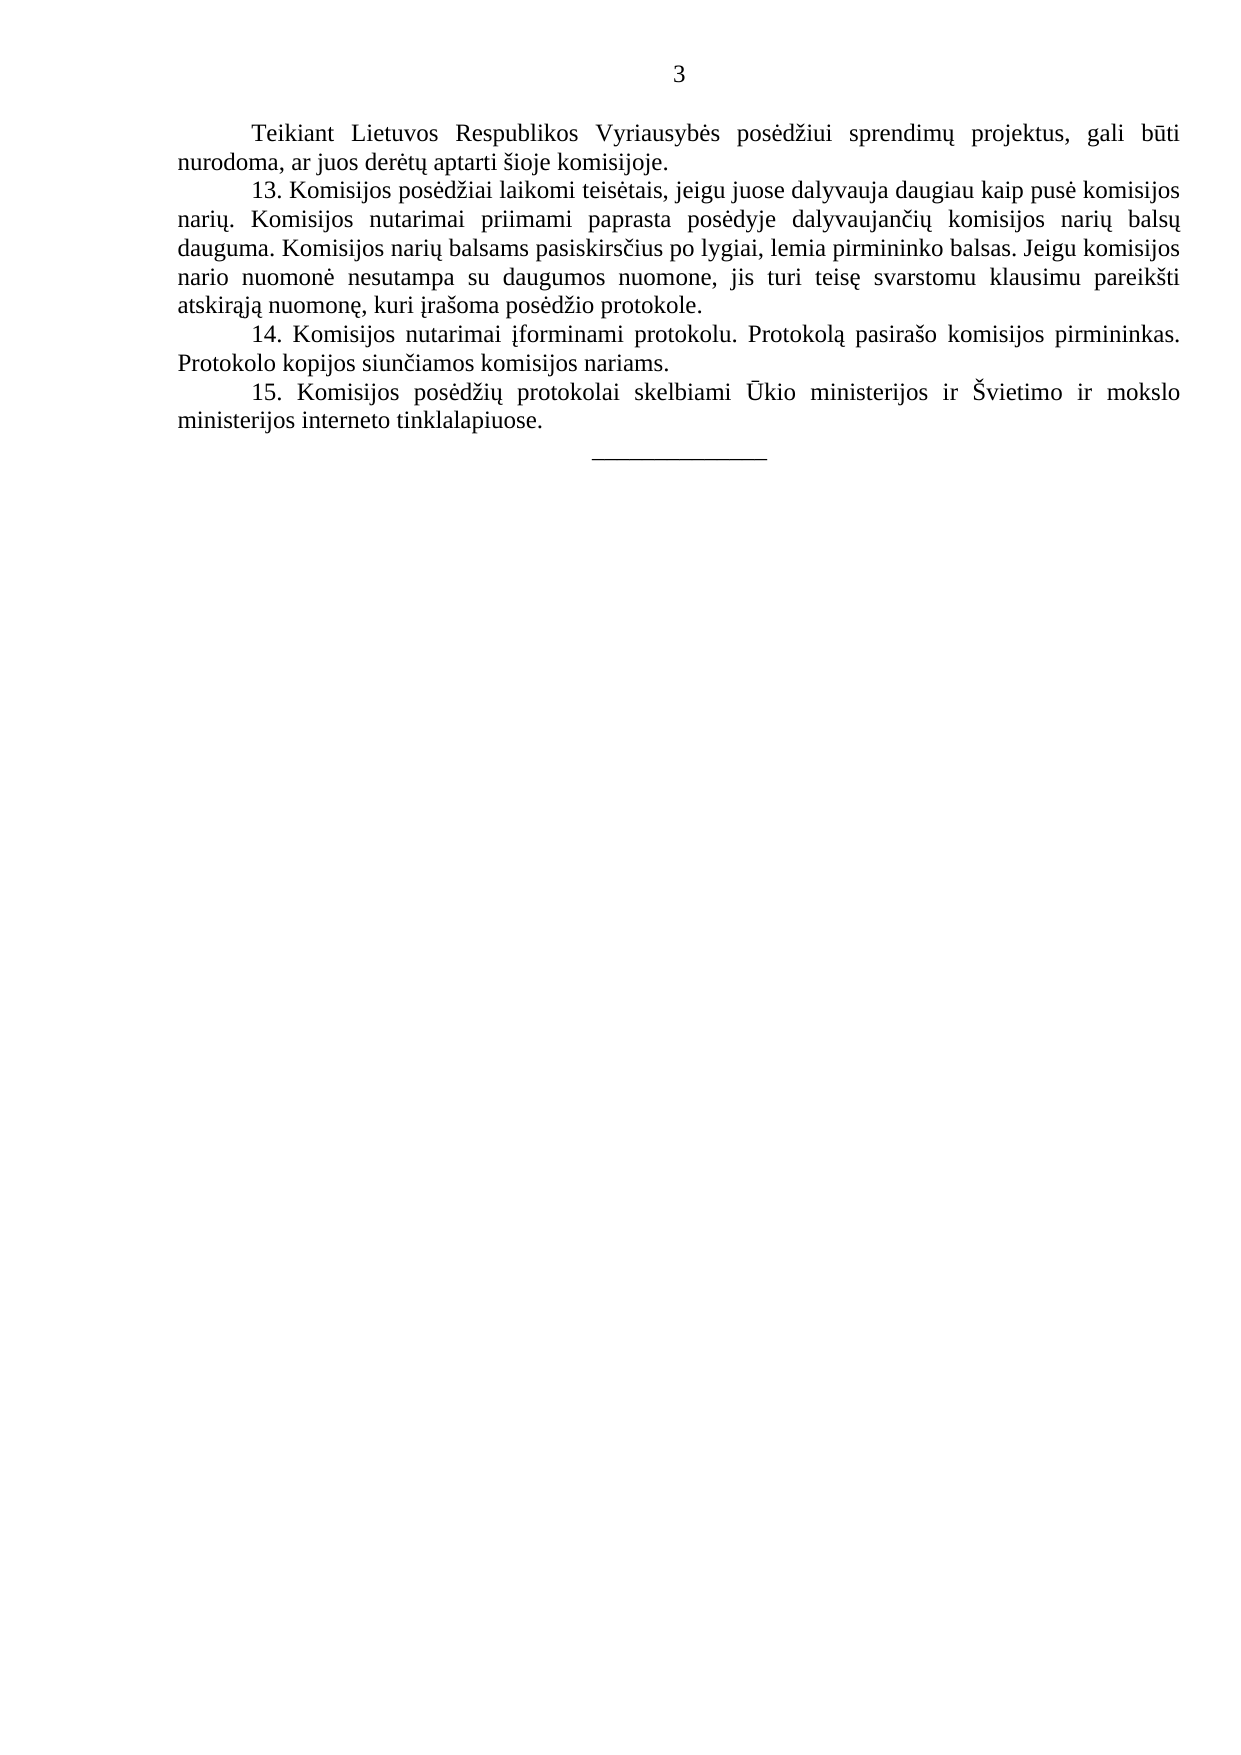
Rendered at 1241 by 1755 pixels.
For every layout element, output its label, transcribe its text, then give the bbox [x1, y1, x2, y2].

text ______________ [177, 434, 1181, 463]
text Teikiant Lietuvos Respublikos Vyriausybės posėdžiui sprendimų projektus, gali būti nurodoma, ar juos derėtų aptarti šioje komisijoje. [177, 118, 1181, 176]
text 15. Komisijos posėdžių protokolai skelbiami Ūkio ministerijos ir Švietimo ir mokslo ministerijos interneto tinklalapiuose. [177, 377, 1181, 434]
text 14. Komisijos nutarimai įforminami protokolu. Protokolą pasirašo komisijos pirmininkas. Protokolo kopijos siunčiamos komisijos nariams. [177, 319, 1181, 377]
text 13. Komisijos posėdžiai laikomi teisėtais, jeigu juose dalyvauja daugiau kaip pusė komisijos narių. Komisijos nutarimai priimami paprasta posėdyje dalyvaujančių komisijos narių balsų dauguma. Komisijos narių balsams pasiskirsčius po lygiai, lemia pirmininko balsas. Jeigu komisijos nario nuomonė nesutampa su daugumos nuomone, jis turi teisę svarstomu klausimu pareikšti atskirąją nuomonę, kuri įrašoma posėdžio protokole. [177, 176, 1181, 319]
